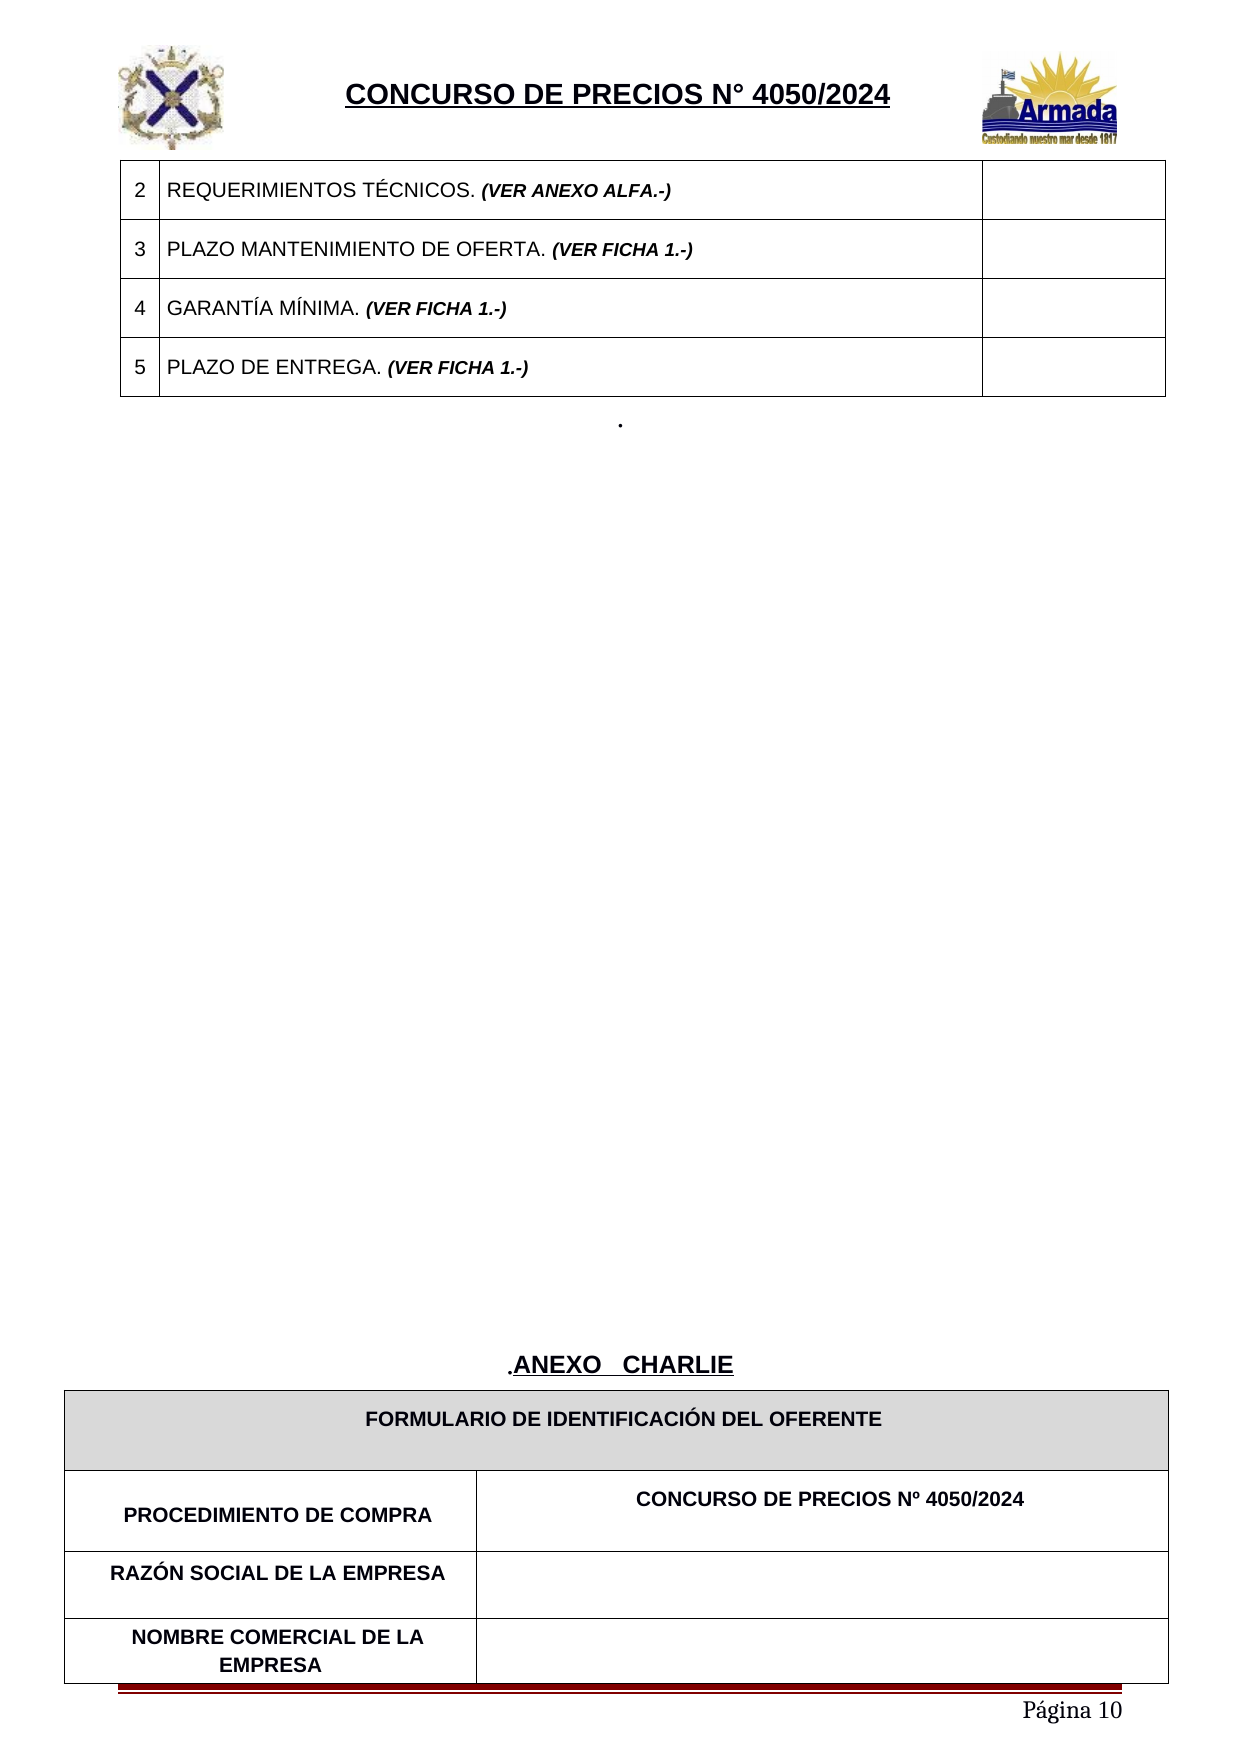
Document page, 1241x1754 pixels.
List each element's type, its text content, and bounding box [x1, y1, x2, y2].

table_cell PROCEDIMIENTO DE COMPRA [65, 1471, 476, 1551]
table_cell PLAZO DE ENTREGA. (VER FICHA 1.-) [160, 338, 982, 396]
picture [118, 45, 224, 150]
table_cell [983, 161, 1165, 218]
table_cell NOMBRE COMERCIAL DE LA EMPRESA [65, 1619, 476, 1683]
table_cell [983, 279, 1165, 337]
table_cell PLAZO MANTENIMIENTO DE OFERTA. (VER FICHA 1.-) [160, 220, 982, 278]
table_cell [477, 1552, 1168, 1617]
table_cell 5 [121, 338, 159, 396]
table_cell 2 [121, 161, 159, 218]
table_cell 3 [121, 220, 159, 278]
table_cell [983, 338, 1165, 396]
table_cell REQUERIMIENTOS TÉCNICOS. (VER ANEXO ALFA.-) [160, 161, 982, 218]
table_cell [477, 1619, 1168, 1683]
table_cell 4 [121, 279, 159, 337]
table_header FORMULARIO DE IDENTIFICACIÓN DEL OFERENTE [65, 1391, 1168, 1470]
table_cell RAZÓN SOCIAL DE LA EMPRESA [65, 1552, 476, 1617]
picture [982, 51, 1117, 144]
table_cell CONCURSO DE PRECIOS Nº 4050/2024 [477, 1471, 1168, 1551]
table_cell GARANTÍA MÍNIMA. (VER FICHA 1.-) [160, 279, 982, 337]
table_cell [983, 220, 1165, 278]
subtitle ANEXO CHARLIE [118, 1350, 1122, 1379]
